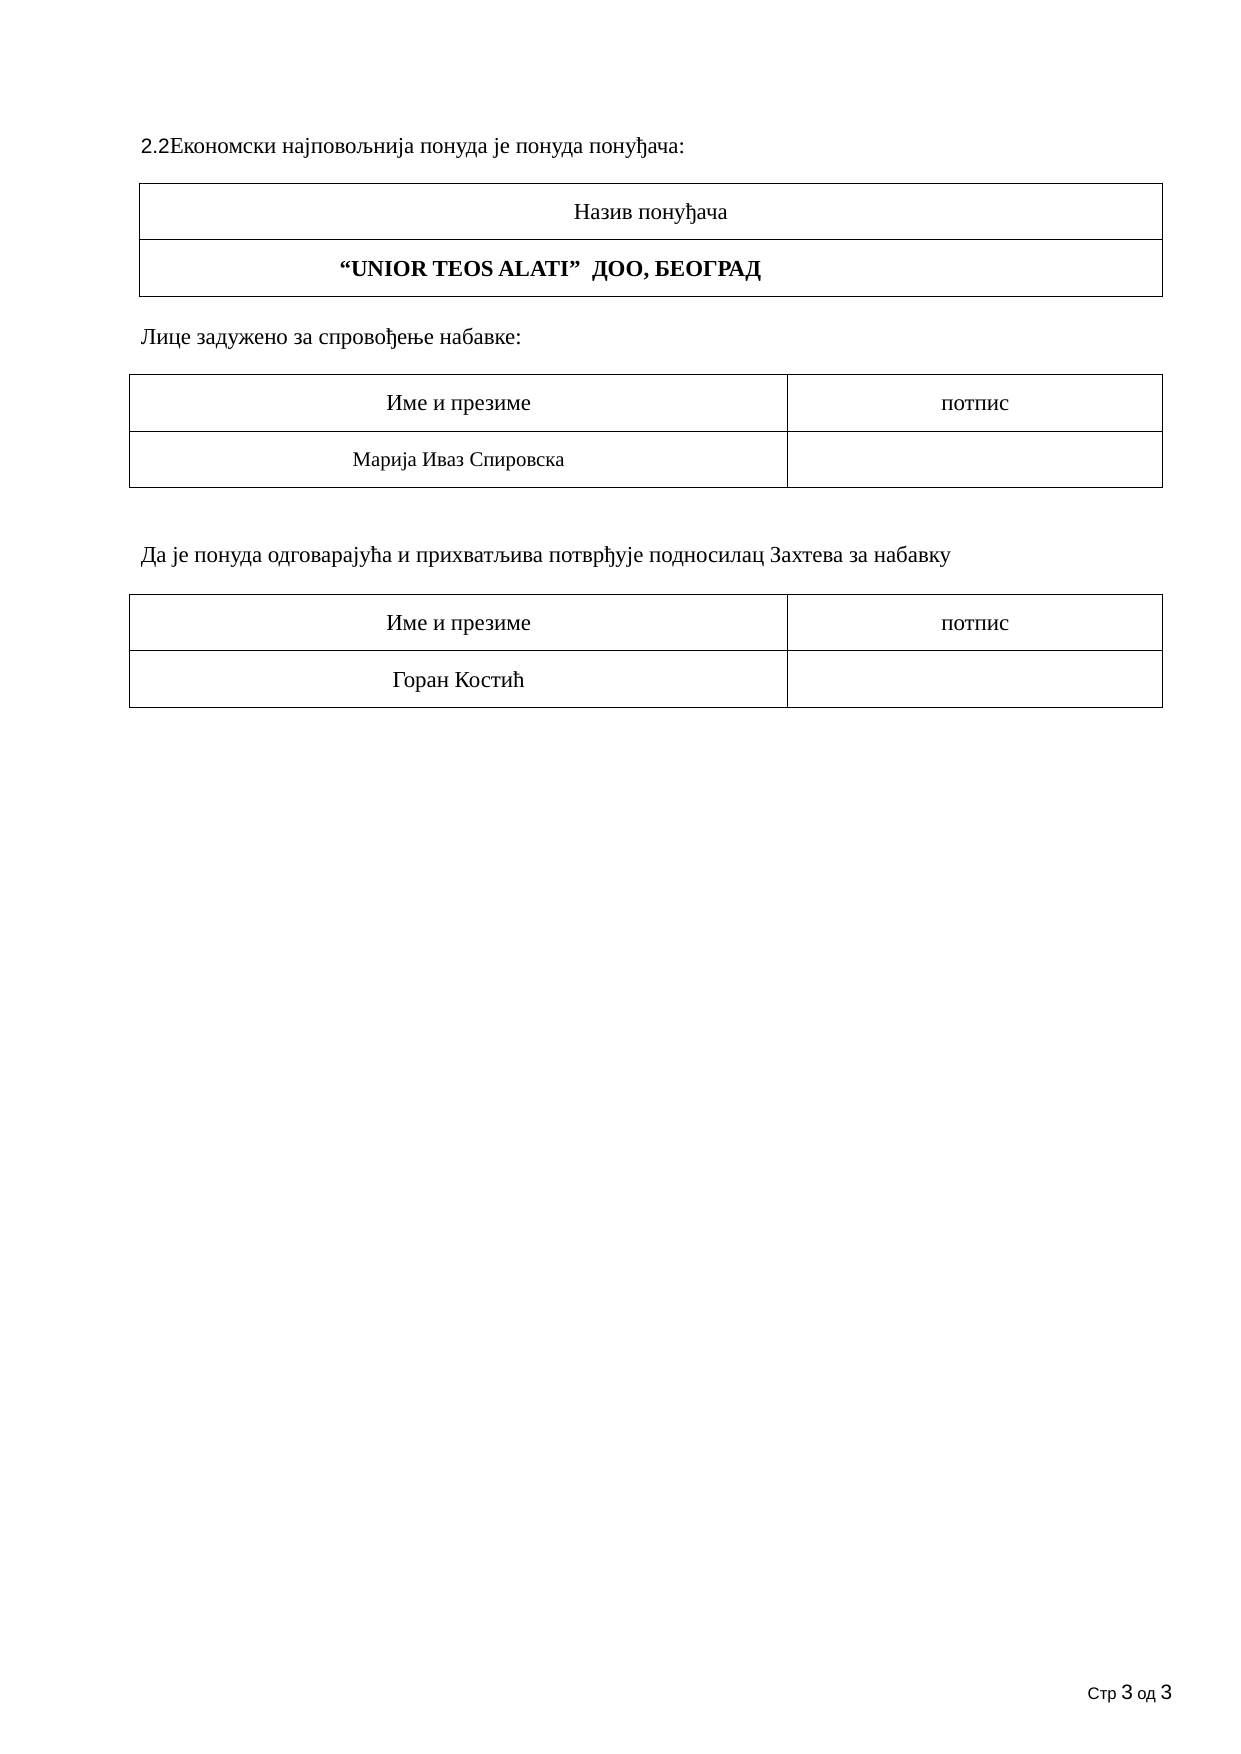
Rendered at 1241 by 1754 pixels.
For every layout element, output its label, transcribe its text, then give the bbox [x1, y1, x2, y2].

list Економски најповољнија понуда је понуда понуђача: [141, 132, 1172, 159]
table_header Име и презиме [130, 375, 787, 431]
table_cell [788, 651, 1162, 707]
table_header потпис [788, 375, 1162, 431]
table_cell Марија Иваз Спировска [130, 432, 787, 487]
text Да је понуда одговарајућа и прихватљива потврђује подносилац Захтева за набавку [141, 541, 1172, 567]
table_cell Горан Костић [130, 651, 787, 707]
table_cell “UNIOR TEOS ALATI” ДОО, БЕОГРАД [140, 240, 1162, 296]
table_header Име и презиме [130, 595, 787, 650]
text Лице задужено за спровођење набавке: [141, 323, 1172, 350]
table_header Назив понуђача [140, 184, 1162, 239]
table_cell [788, 432, 1162, 487]
table_header потпис [788, 595, 1162, 650]
